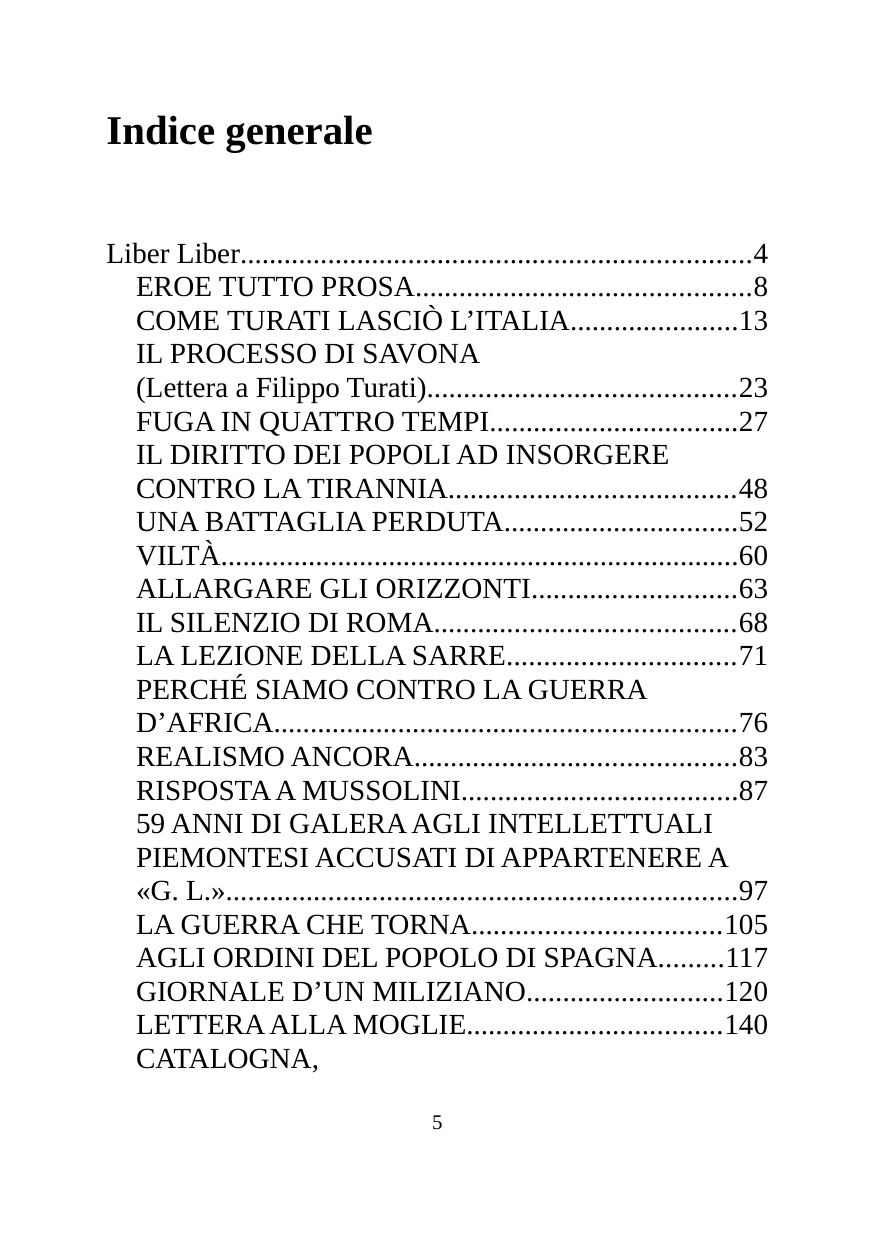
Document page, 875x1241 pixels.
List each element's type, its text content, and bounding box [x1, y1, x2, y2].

text IL DIRITTO DEI POPOLI AD INSORGERE CONTRO LA TIRANNIA 48 [136, 437, 768, 504]
text AGLI ORDINI DEL POPOLO DI SPAGNA 117 [136, 940, 768, 974]
text COME TURATI LASCIÒ L’ITALIA 13 [136, 303, 768, 337]
text RISPOSTA A MUSSOLINI 87 [136, 773, 768, 806]
text LA GUERRA CHE TORNA 105 [136, 907, 768, 940]
text FUGA IN QUATTRO TEMPI 27 [136, 404, 768, 437]
text 59 ANNI DI GALERA AGLI INTELLETTUALI PIEMONTESI ACCUSATI DI APPARTENERE A «G. L.» 97 [136, 806, 768, 907]
text CATALOGNA, BALUARDO DELLA RIVOLUZIONE 144 [136, 1041, 768, 1074]
text EROE TUTTO PROSA 8 [136, 269, 768, 303]
text LETTERA ALLA MOGLIE 140 [136, 1007, 768, 1041]
text LA LEZIONE DELLA SARRE 71 [136, 638, 768, 672]
text Liber Liber 4 [106, 236, 768, 269]
text ALLARGARE GLI ORIZZONTI 63 [136, 571, 768, 605]
text IL SILENZIO DI ROMA 68 [136, 605, 768, 638]
text UNA BATTAGLIA PERDUTA 52 [136, 504, 768, 538]
text PERCHÉ SIAMO CONTRO LA GUERRA D’AFRICA 76 [136, 672, 768, 739]
text IL PROCESSO DI SAVONA (Lettera a Filippo Turati) 23 [136, 337, 768, 404]
text VILTÀ 60 [136, 538, 768, 571]
subtitle Indice generale [106, 106, 768, 153]
text GIORNALE D’UN MILIZIANO 120 [136, 974, 768, 1007]
text REALISMO ANCORA 83 [136, 739, 768, 773]
